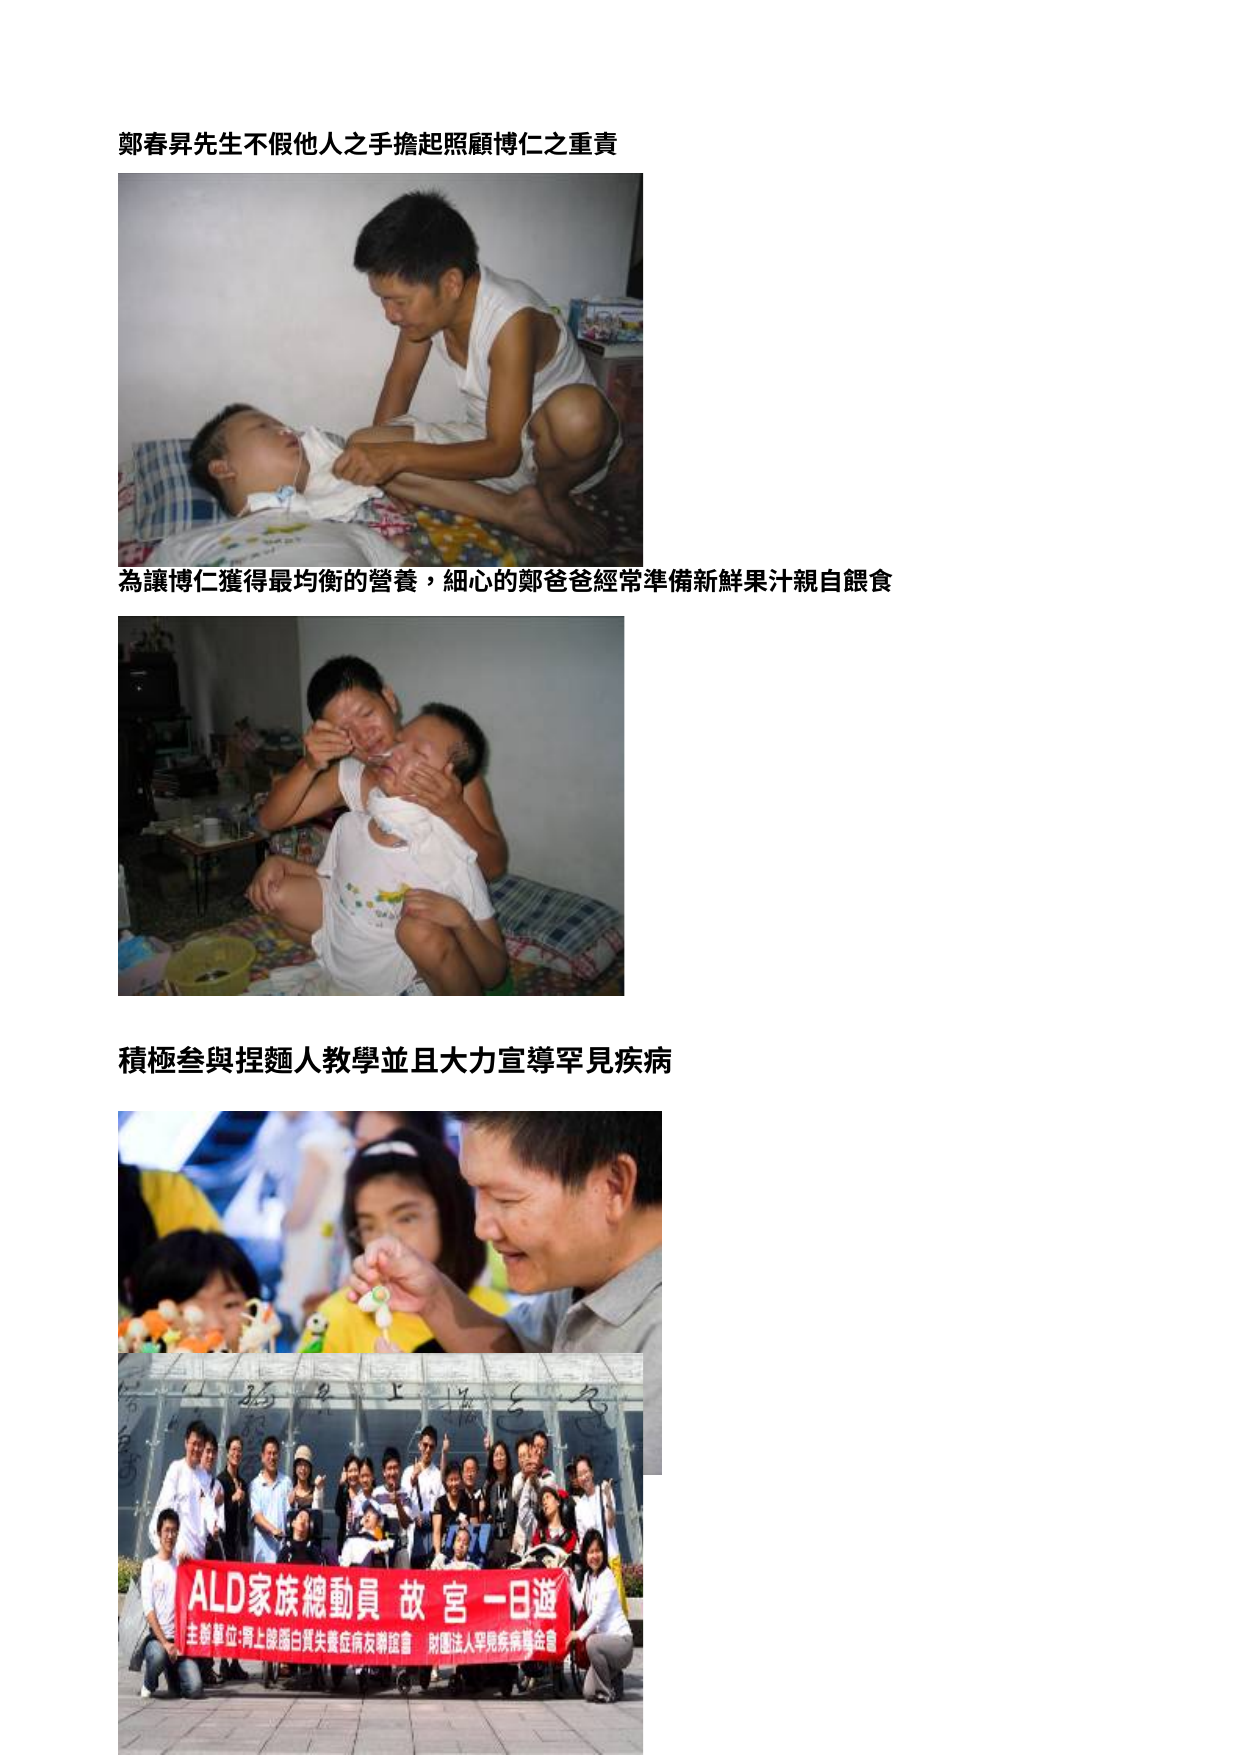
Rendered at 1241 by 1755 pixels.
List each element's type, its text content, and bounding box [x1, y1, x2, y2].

text 積極叁與捏麵人教學並且大力宣導罕見疾病 [118, 993, 1122, 1474]
text 為讓博仁獲得最均衡的營養，細心的鄭爸爸經常準備新鮮果汁親自餵食 [118, 556, 1122, 643]
text 鄭春昇先生不假他人之手擔起照顧博仁之重責 [118, 118, 1122, 206]
